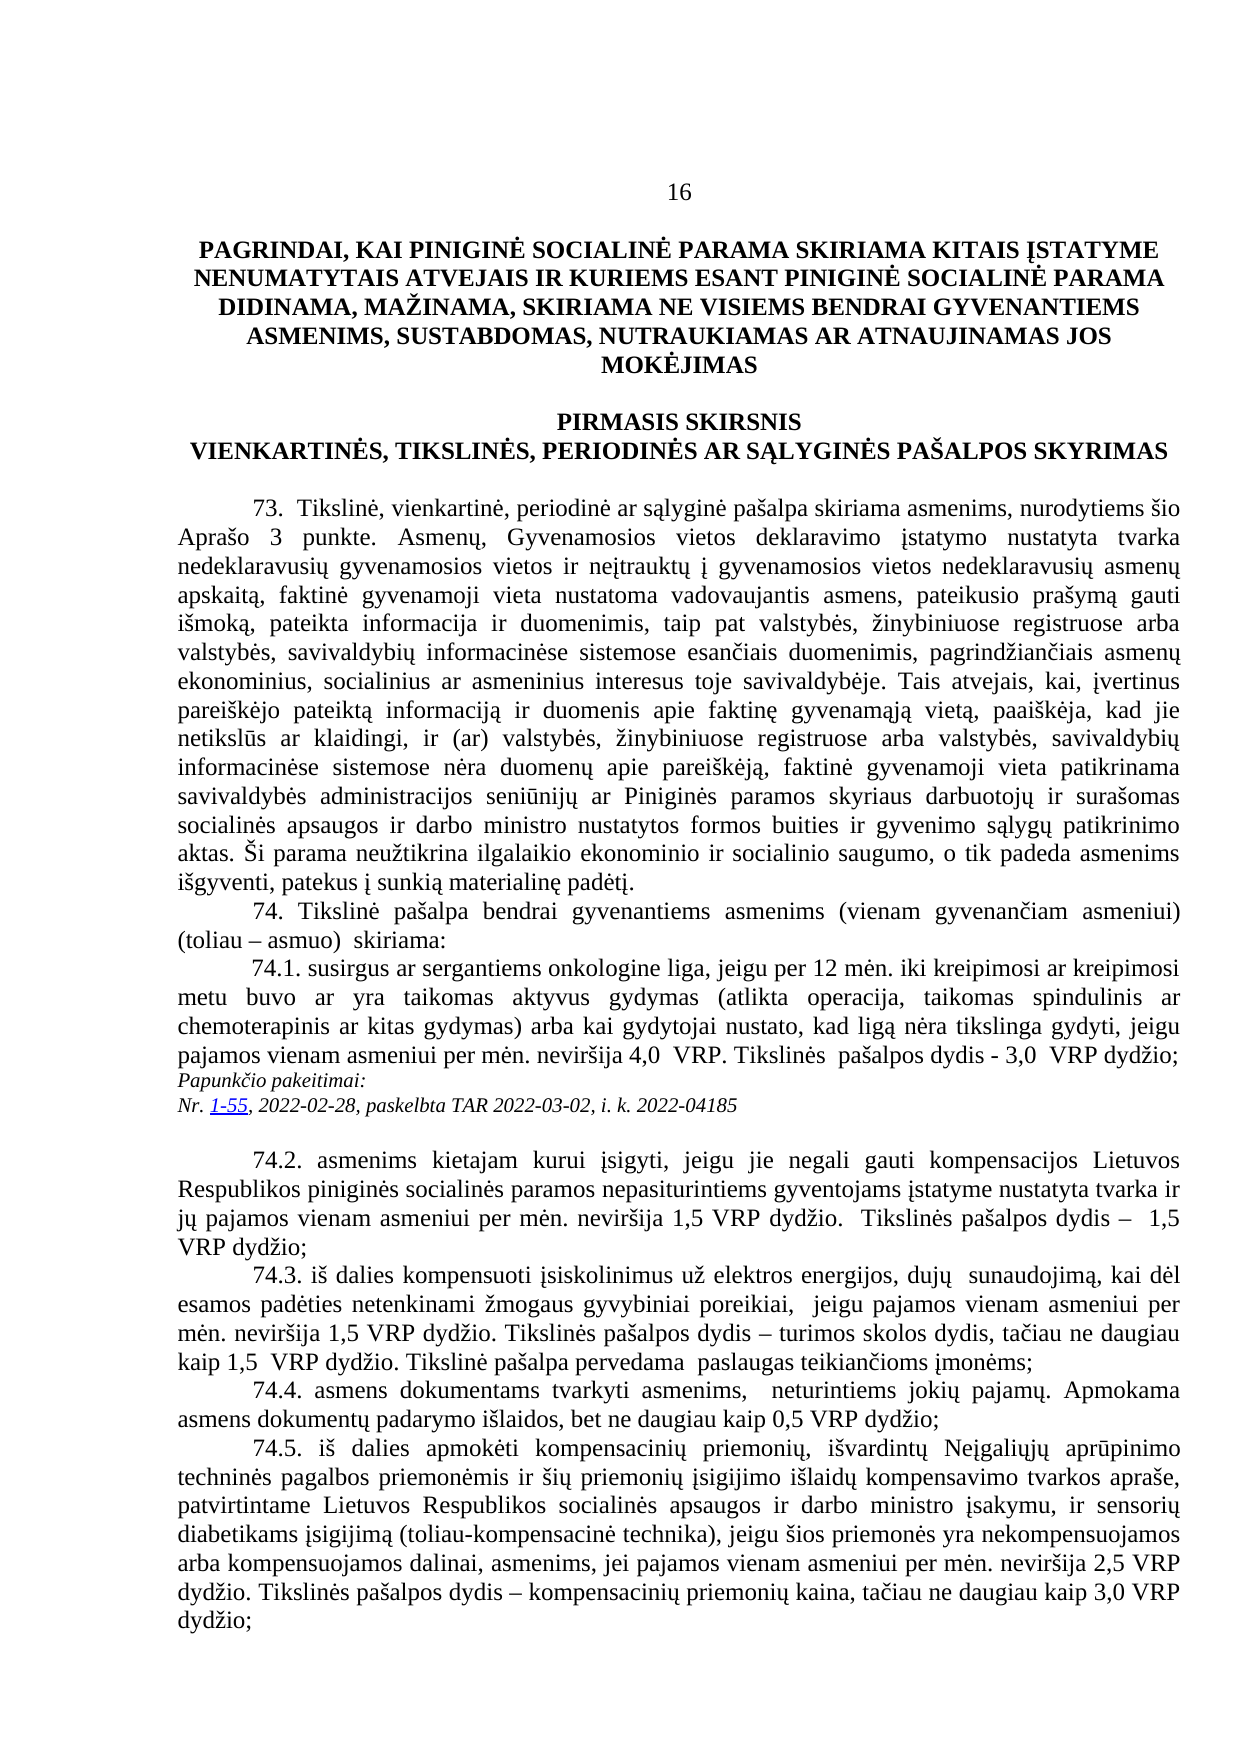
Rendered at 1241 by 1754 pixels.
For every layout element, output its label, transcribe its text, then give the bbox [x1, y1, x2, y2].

text 74.5. iš dalies apmokėti kompensacinių priemonių, išvardintų Neįgaliųjų aprūpinimo techninės pagalbos priemonėmis ir šių priemonių įsigijimo išlaidų kompensavimo tvarkos apraše, patvirtintame Lietuvos Respublikos socialinės apsaugos ir darbo ministro įsakymu, ir sensorių diabetikams įsigijimą (toliau-kompensacinė technika), jeigu šios priemonės yra nekompensuojamos arba kompensuojamos dalinai, asmenims, jei pajamos vienam asmeniui per mėn. neviršija 2,5 VRP dydžio. Tikslinės pašalpos dydis – kompensacinių priemonių kaina, tačiau ne daugiau kaip 3,0 VRP dydžio; [177, 1433, 1181, 1634]
text PAGRINDAI, KAI PINIGINĖ SOCIALINĖ PARAMA SKIRIAMA KITAIS ĮSTATYME NENUMATYTAIS ATVEJAIS IR KURIEMS ESANT PINIGINĖ SOCIALINĖ PARAMA DIDINAMA, MAŽINAMA, SKIRIAMA NE VISIEMS BENDRAI GYVENANTIEMS ASMENIMS, SUSTABDOMAS, NUTRAUKIAMAS AR ATNAUJINAMAS JOS MOKĖJIMAS [177, 235, 1181, 378]
text Papunkčio pakeitimai: [177, 1068, 1181, 1092]
text 74.1. susirgus ar sergantiems onkologine liga, jeigu per 12 mėn. iki kreipimosi ar kreipimosi metu buvo ar yra taikomas aktyvus gydymas (atlikta operacija, taikomas spindulinis ar chemoterapinis ar kitas gydymas) arba kai gydytojai nustato, kad ligą nėra tikslinga gydyti, jeigu pajamos vienam asmeniui per mėn. neviršija 4,0 VRP. Tikslinės pašalpos dydis - 3,0 VRP dydžio; [177, 953, 1181, 1068]
text 74. Tikslinė pašalpa bendrai gyvenantiems asmenims (vienam gyvenančiam asmeniui) (toliau – asmuo) skiriama: [177, 896, 1181, 953]
text 74.4. asmens dokumentams tvarkyti asmenims, neturintiems jokių pajamų. Apmokama asmens dokumentų padarymo išlaidos, bet ne daugiau kaip 0,5 VRP dydžio; [177, 1375, 1181, 1433]
text PIRMASIS SKIRSNIS [177, 407, 1181, 436]
text VIENKARTINĖS, TIKSLINĖS, PERIODINĖS AR SĄLYGINĖS PAŠALPOS SKYRIMAS [177, 436, 1181, 465]
text 74.2. asmenims kietajam kurui įsigyti, jeigu jie negali gauti kompensacijos Lietuvos Respublikos piniginės socialinės paramos nepasiturintiems gyventojams įstatyme nustatyta tvarka ir jų pajamos vienam asmeniui per mėn. neviršija 1,5 VRP dydžio. Tikslinės pašalpos dydis – 1,5 VRP dydžio; [177, 1145, 1181, 1260]
text Nr. 1-55, 2022-02-28, paskelbta TAR 2022-03-02, i. k. 2022-04185 [177, 1092, 1181, 1117]
text 73. Tikslinė, vienkartinė, periodinė ar sąlyginė pašalpa skiriama asmenims, nurodytiems šio Aprašo 3 punkte. Asmenų, Gyvenamosios vietos deklaravimo įstatymo nustatyta tvarka nedeklaravusių gyvenamosios vietos ir neįtrauktų į gyvenamosios vietos nedeklaravusių asmenų apskaitą, faktinė gyvenamoji vieta nustatoma vadovaujantis asmens, pateikusio prašymą gauti išmoką, pateikta informacija ir duomenimis, taip pat valstybės, žinybiniuose registruose arba valstybės, savivaldybių informacinėse sistemose esančiais duomenimis, pagrindžiančiais asmenų ekonominius, socialinius ar asmeninius interesus toje savivaldybėje. Tais atvejais, kai, įvertinus pareiškėjo pateiktą informaciją ir duomenis apie faktinę gyvenamąją vietą, paaiškėja, kad jie netikslūs ar klaidingi, ir (ar) valstybės, žinybiniuose registruose arba valstybės, savivaldybių informacinėse sistemose nėra duomenų apie pareiškėją, faktinė gyvenamoji vieta patikrinama savivaldybės administracijos seniūnijų ar Piniginės paramos skyriaus darbuotojų ir surašomas socialinės apsaugos ir darbo ministro nustatytos formos buities ir gyvenimo sąlygų patikrinimo aktas. Ši parama neužtikrina ilgalaikio ekonominio ir socialinio saugumo, o tik padeda asmenims išgyventi, patekus į sunkią materialinę padėtį. [177, 493, 1181, 896]
text 74.3. iš dalies kompensuoti įsiskolinimus už elektros energijos, dujų sunaudojimą, kai dėl esamos padėties netenkinami žmogaus gyvybiniai poreikiai, jeigu pajamos vienam asmeniui per mėn. neviršija 1,5 VRP dydžio. Tikslinės pašalpos dydis – turimos skolos dydis, tačiau ne daugiau kaip 1,5 VRP dydžio. Tikslinė pašalpa pervedama paslaugas teikiančioms įmonėms; [177, 1260, 1181, 1375]
